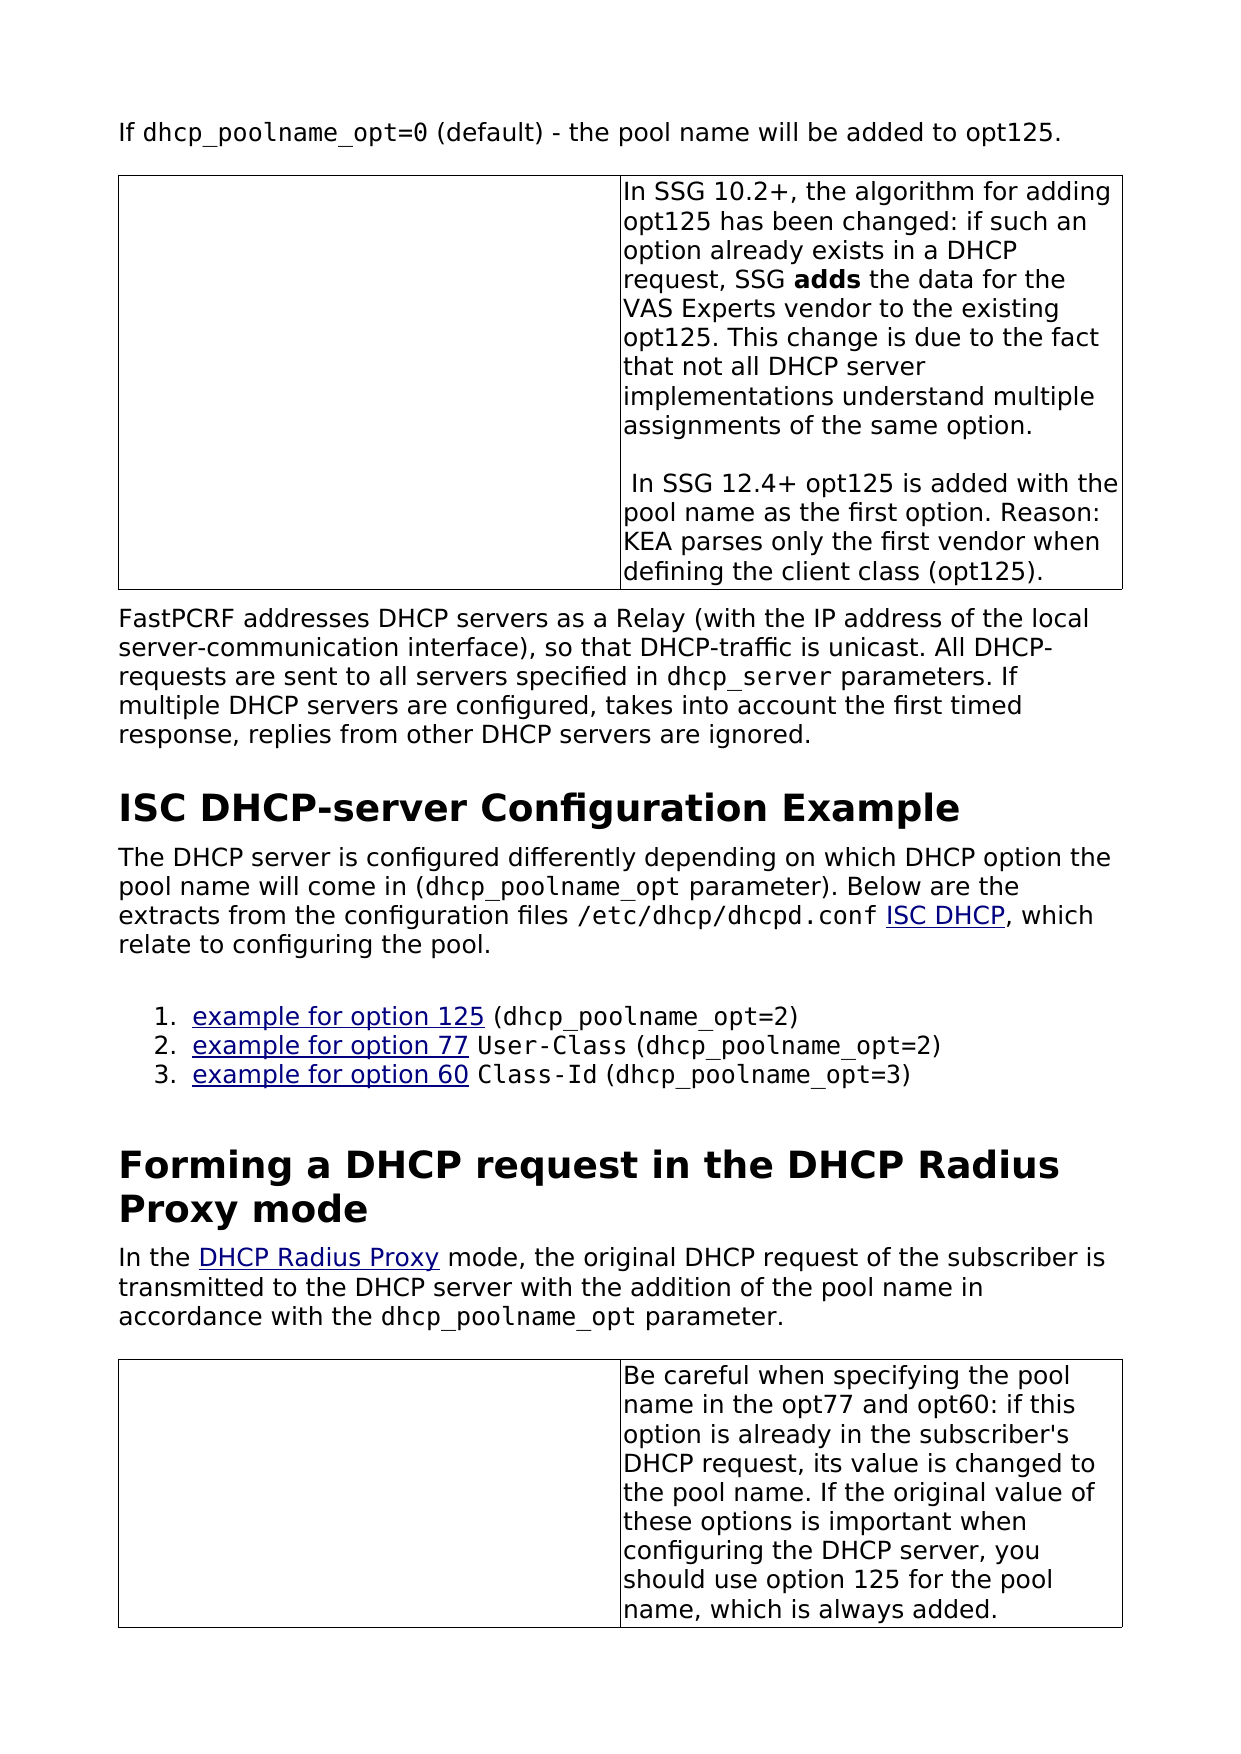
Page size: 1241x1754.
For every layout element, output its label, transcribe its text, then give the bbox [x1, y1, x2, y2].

table_header [119, 1360, 620, 1627]
text In the DHCP Radius Proxy mode, the original DHCP request of the subscriber is transmitted to the DHCP server with the addition of the pool name in accordance with the dhcp_poolname_opt parameter. [118, 1244, 1122, 1331]
text FastPCRF addresses DHCP servers as a Relay (with the IP address of the local server-communication interface), so that DHCP-traffic is unicast. All DHCP-requests are sent to all servers specified in dhcp_server parameters. If multiple DHCP servers are configured, takes into account the first timed response, replies from other DHCP servers are ignored. [118, 604, 1122, 749]
subtitle Forming a DHCP request in the DHCP Radius Proxy mode [118, 1144, 1122, 1231]
list example for option 125 (dhcp_poolname_opt=2) [177, 1002, 1122, 1031]
text The DHCP server is configured differently depending on which DHCP option the pool name will come in (dhcp_poolname_opt parameter). Below are the extracts from the configuration files /etc/dhcp/dhcpd.conf ISC DHCP, which relate to configuring the pool. [118, 843, 1122, 960]
table_header Be careful when specifying the pool name in the opt77 and opt60: if this option is already in the subscriber's DHCP request, its value is changed to the pool name. If the original value of these options is important when configuring the DHCP server, you should use option 125 for the pool name, which is always added. [621, 1360, 1122, 1627]
list example for option 60 Class-Id (dhcp_poolname_opt=3) [177, 1060, 1122, 1089]
table_header [119, 176, 620, 589]
list example for option 77 User-Class (dhcp_poolname_opt=2) [177, 1031, 1122, 1060]
text If dhcp_poolname_opt=0 (default) - the pool name will be added to opt125. [118, 118, 1122, 147]
subtitle ISC DHCP-server Configuration Example [118, 787, 1122, 831]
table_header In SSG 10.2+, the algorithm for adding opt125 has been changed: if such an option already exists in a DHCP request, SSG adds the data for the VAS Experts vendor to the existing opt125. This change is due to the fact that not all DHCP server implementations understand multiple assignments of the same option. In SSG 12.4+ opt125 is added with the pool name as the first option. Reason: KEA parses only the first vendor when defining the client class (opt125). [621, 176, 1122, 589]
